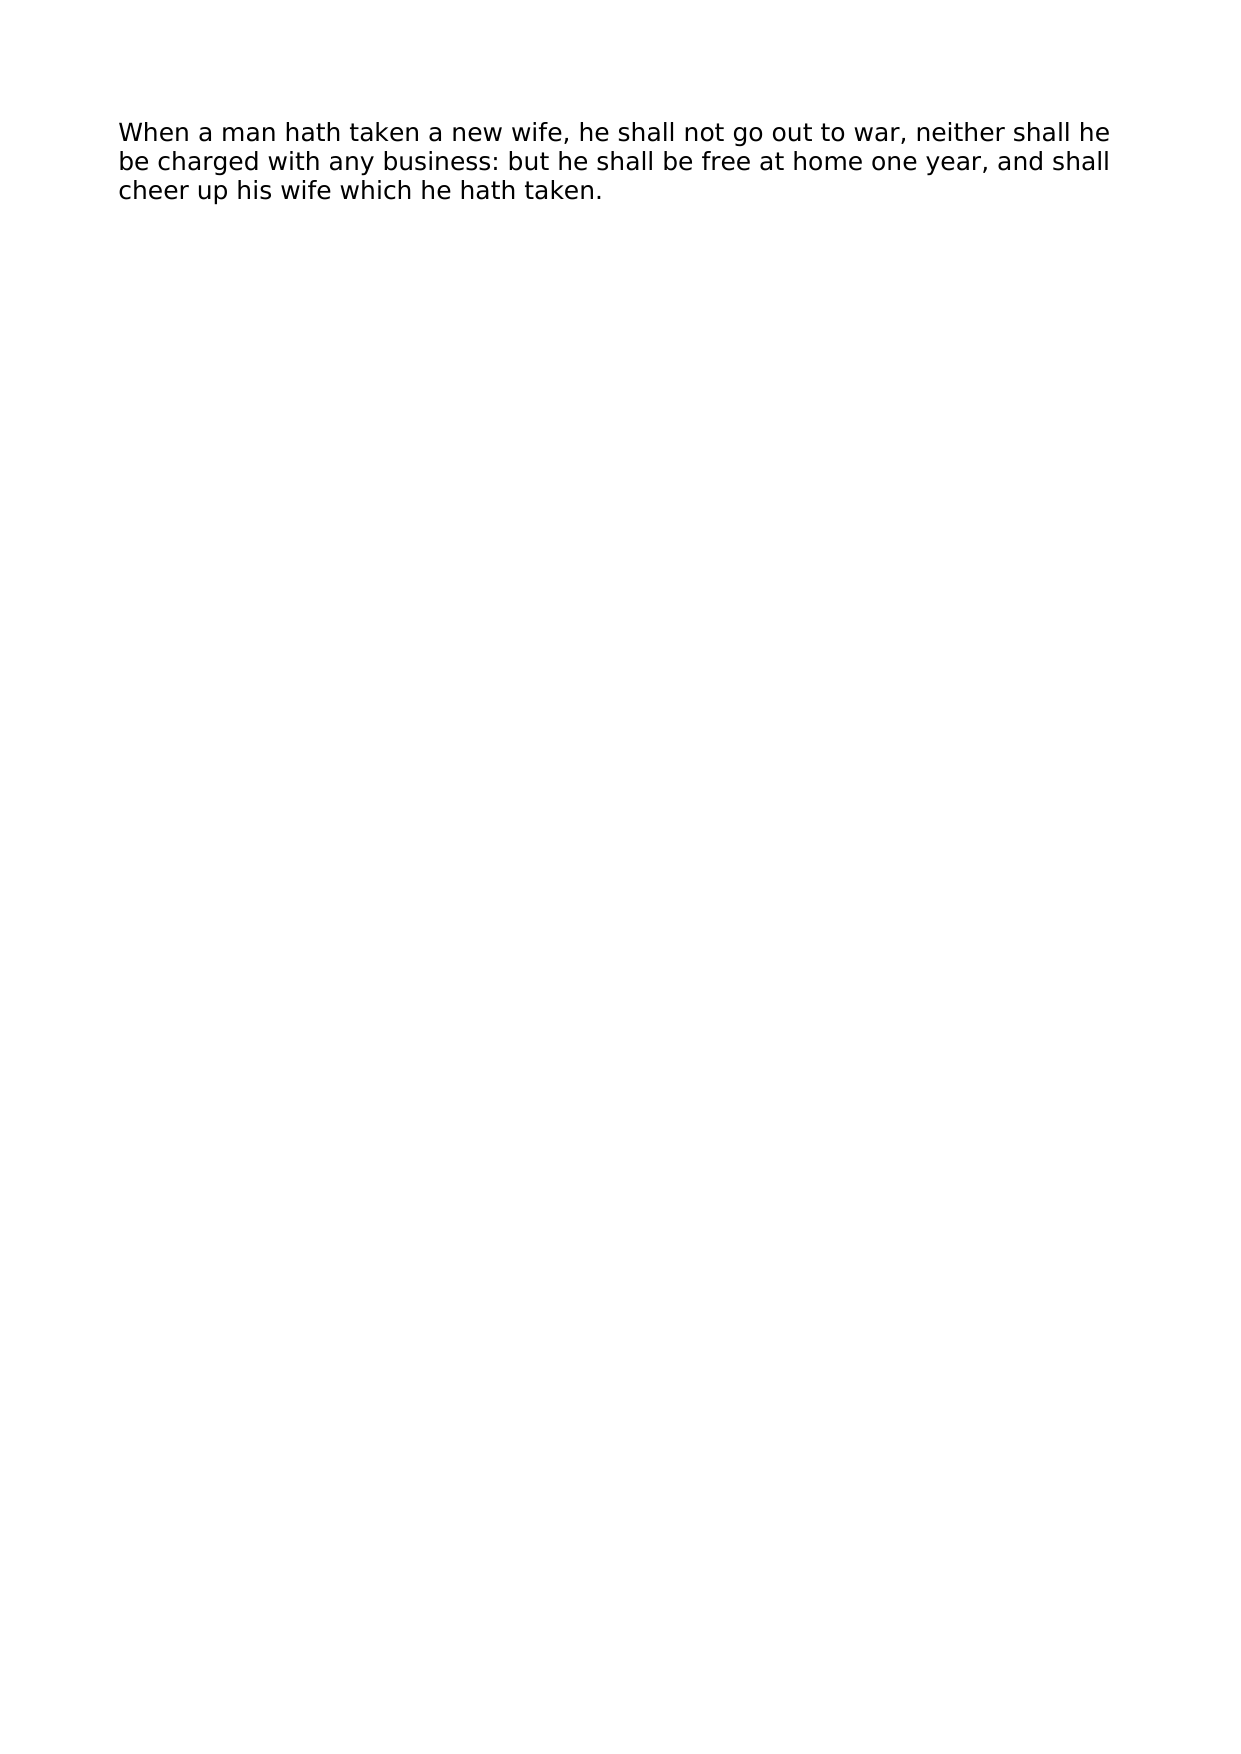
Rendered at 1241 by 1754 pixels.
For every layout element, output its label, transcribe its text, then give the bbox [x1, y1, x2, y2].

text When a man hath taken a new wife, he shall not go out to war, neither shall he be charged with any business: but he shall be free at home one year, and shall cheer up his wife which he hath taken. [118, 118, 1122, 206]
